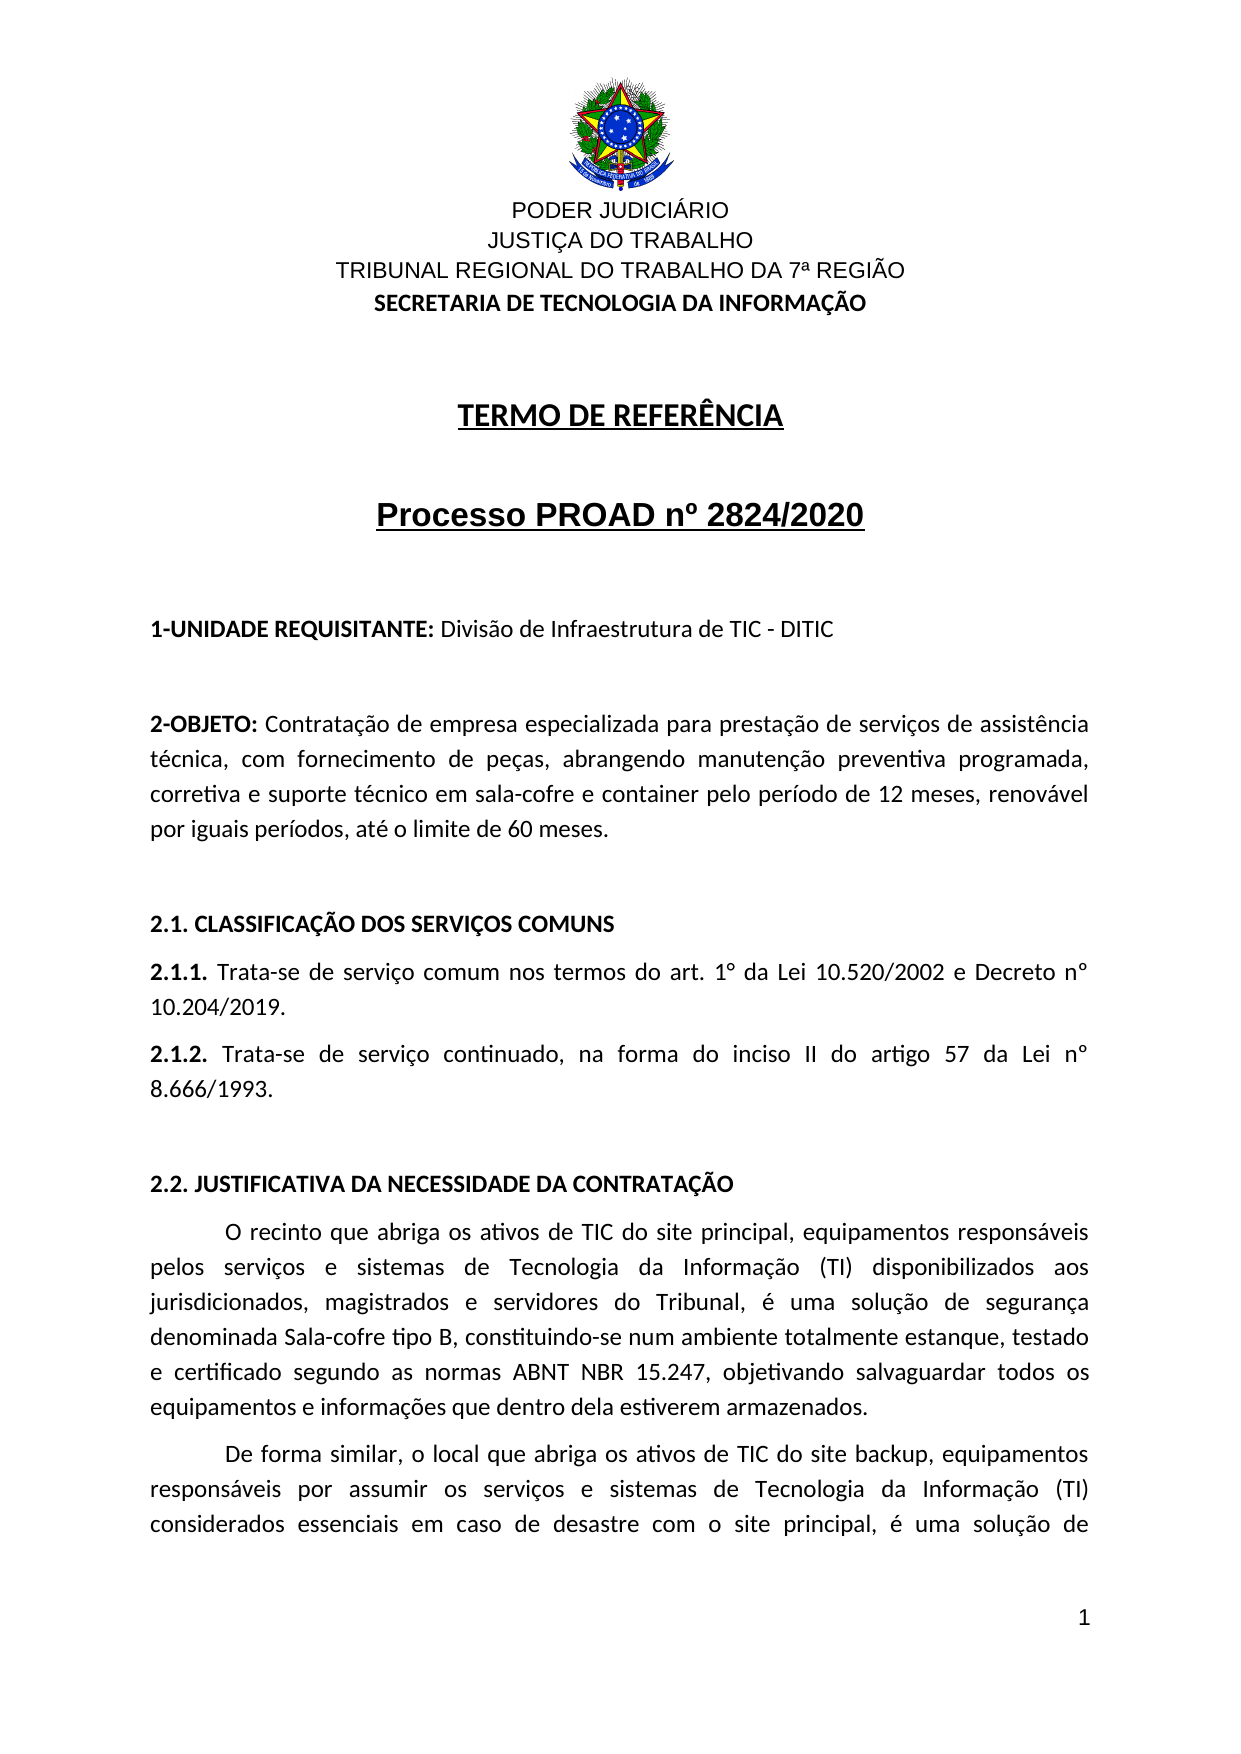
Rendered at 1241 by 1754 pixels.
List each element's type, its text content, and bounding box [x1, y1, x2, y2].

text TERMO DE REFERÊNCIA [150, 394, 1091, 434]
text 2.1.2. Trata-se de serviço continuado, na forma do inciso II do artigo 57 da Lei nº 8.666/1993. [150, 1038, 1091, 1104]
text 2.1.1. Trata-se de serviço comum nos termos do art. 1° da Lei 10.520/2002 e Decreto nº 10.204/2019. [150, 956, 1091, 1021]
text 2.1. CLASSIFICAÇÃO DOS SERVIÇOS COMUNS [150, 908, 1091, 939]
text 1-UNIDADE REQUISITANTE: Divisão de Infraestrutura de TIC - DITIC [150, 613, 1091, 644]
text De forma similar, o local que abriga os ativos de TIC do site backup, equipamentos responsáveis por assumir os serviços e sistemas de Tecnologia da Informação (TI) considerados essenciais em caso de desastre com o site principal, é uma solução de [150, 1438, 1091, 1539]
text 2-OBJETO: Contratação de empresa especializada para prestação de serviços de assistência técnica, com fornecimento de peças, abrangendo manutenção preventiva programada, corretiva e suporte técnico em sala-cofre e container pelo período de 12 meses, renovável por iguais períodos, até o limite de 60 meses. [150, 708, 1091, 844]
text O recinto que abriga os ativos de TIC do site principal, equipamentos responsáveis pelos serviços e sistemas de Tecnologia da Informação (TI) disponibilizados aos jurisdicionados, magistrados e servidores do Tribunal, é uma solução de segurança denominada Sala-cofre tipo B, constituindo-se num ambiente totalmente estanque, testado e certificado segundo as normas ABNT NBR 15.247, objetivando salvaguardar todos os equipamentos e informações que dentro dela estiverem armazenados. [150, 1216, 1091, 1421]
text 2.2. JUSTIFICATIVA DA NECESSIDADE DA CONTRATAÇÃO [150, 1168, 1091, 1199]
text Processo PROAD nº 2824/2020 [150, 495, 1091, 534]
